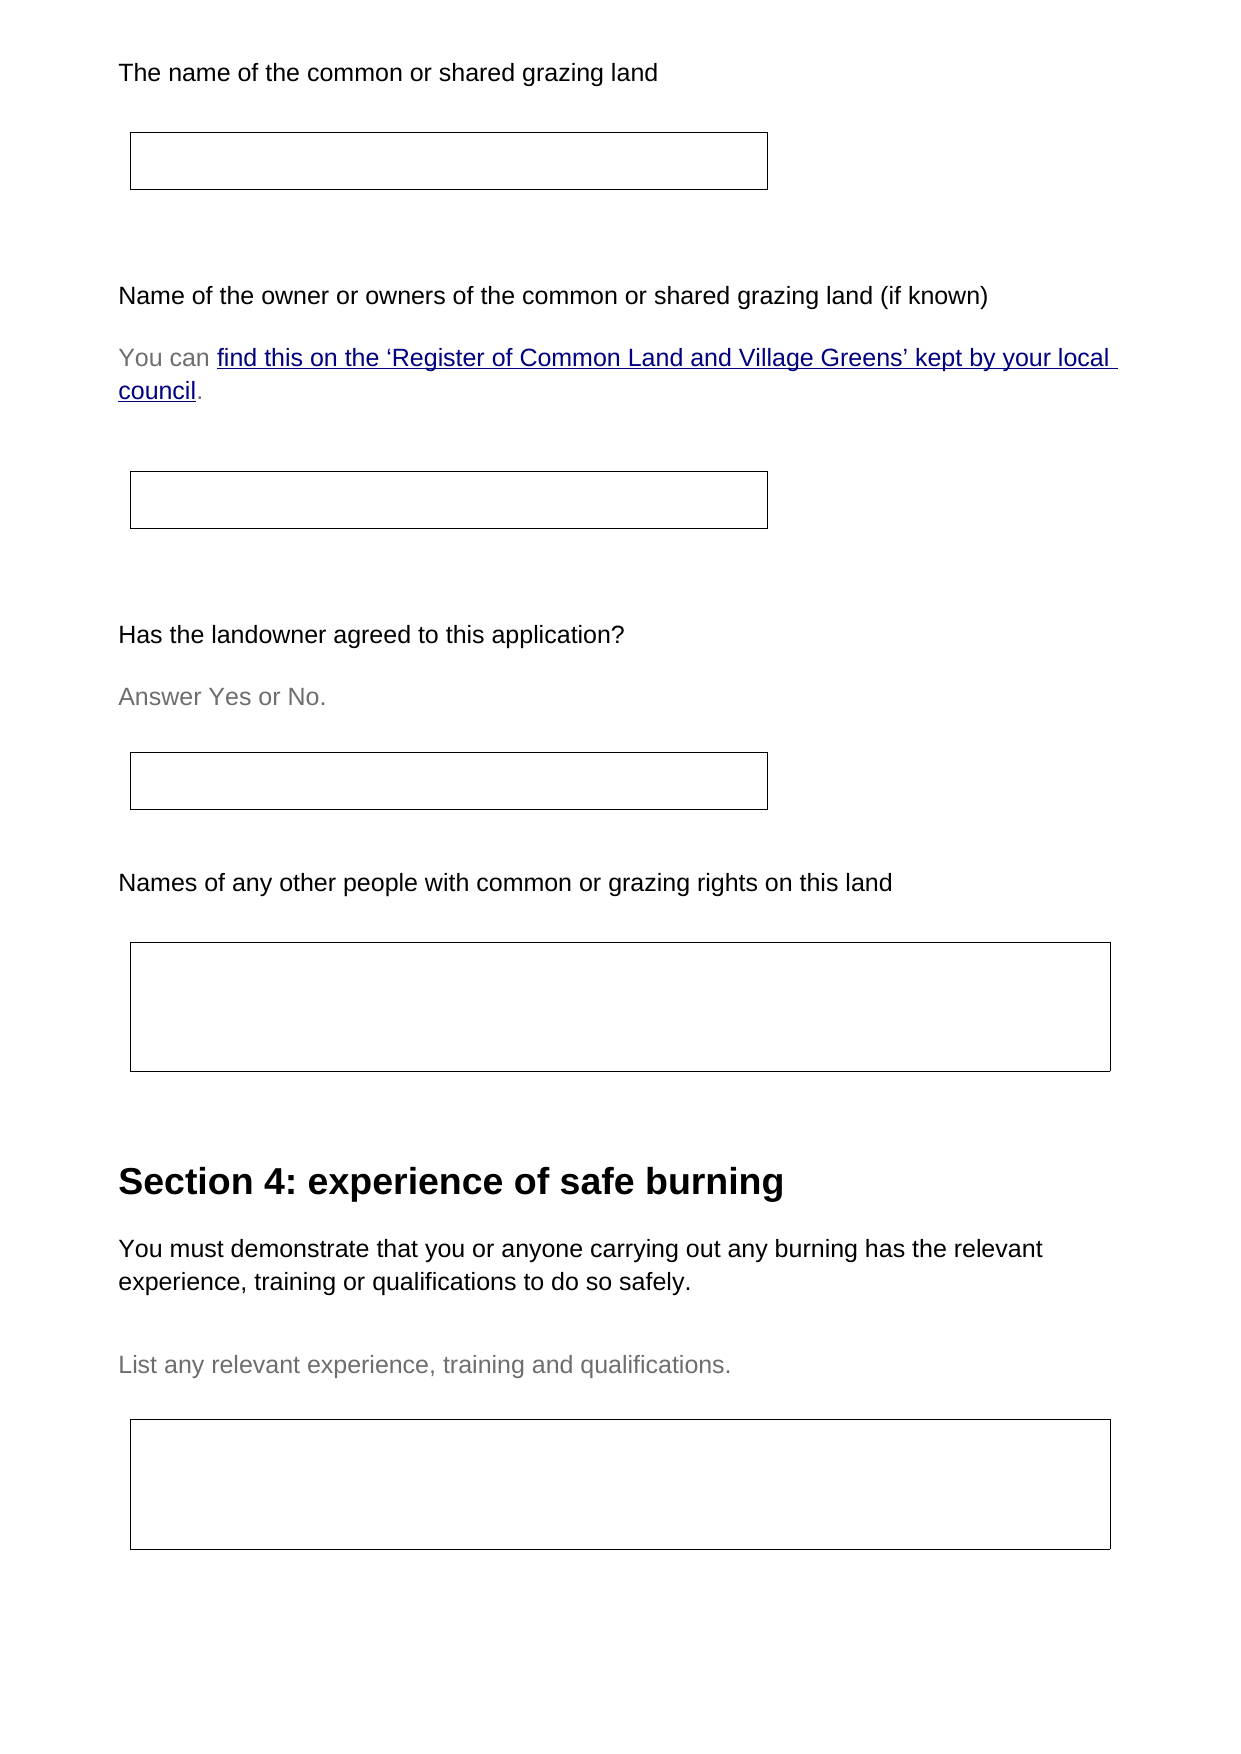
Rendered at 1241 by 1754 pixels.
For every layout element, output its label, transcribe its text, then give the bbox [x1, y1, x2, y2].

text Has the landowner agreed to this application? [118, 587, 1122, 648]
text Answer Yes or No. [118, 682, 1122, 711]
text List any relevant experience, training and qualifications. [118, 1349, 1122, 1378]
text The name of the common or shared grazing land [118, 58, 1122, 87]
text Name of the owner or owners of the common or shared grazing land (if known) [118, 248, 1122, 309]
text Names of any other people with common or grazing rights on this land [118, 868, 1122, 896]
subtitle Section 4: experience of safe burning [118, 1159, 1122, 1202]
text You must demonstrate that you or anyone carrying out any burning has the relevant experience, training or qualifications to do so safely. [118, 1233, 1122, 1295]
text You can find this on the ‘Register of Common Land and Village Greens’ kept by your local council. [118, 343, 1122, 405]
